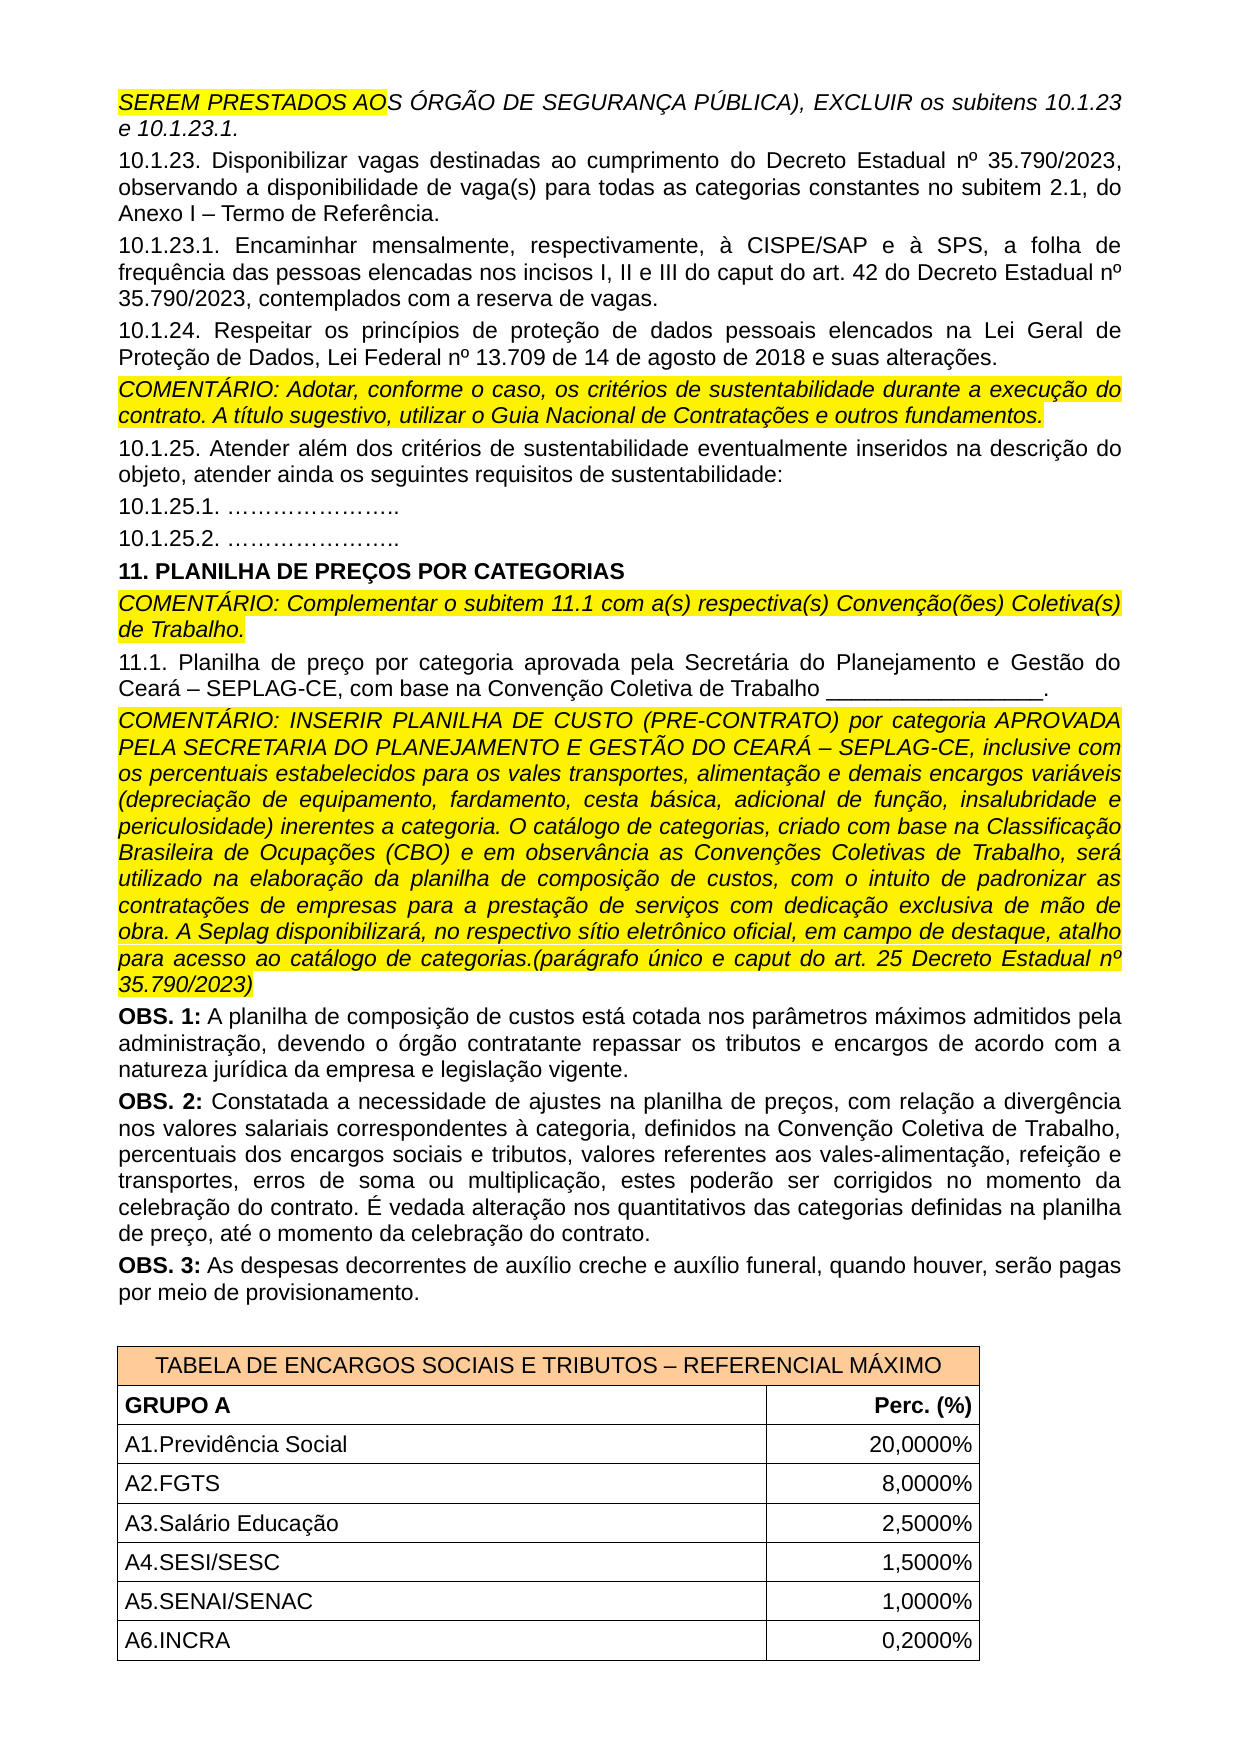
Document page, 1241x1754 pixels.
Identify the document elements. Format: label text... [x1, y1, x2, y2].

text OBS. 1: A planilha de composição de custos está cotada nos parâmetros máximos admitidos pela administração, devendo o órgão contratante repassar os tributos e encargos de acordo com a natureza jurídica da empresa e legislação vigente. [118, 1003, 1122, 1082]
table_cell A4.SESI/SESC [118, 1543, 766, 1581]
text OBS. 3: As despesas decorrentes de auxílio creche e auxílio funeral, quando houver, serão pagas por meio de provisionamento. [118, 1252, 1122, 1305]
table_cell 1,0000% [767, 1582, 979, 1620]
text SEREM PRESTADOS AOS ÓRGÃO DE SEGURANÇA PÚBLICA), EXCLUIR os subitens 10.1.23 e 10.1.23.1. [118, 88, 1122, 141]
table_cell 8,0000% [767, 1464, 979, 1503]
table_cell 1,5000% [767, 1543, 979, 1581]
table_cell A5.SENAI/SENAC [118, 1582, 766, 1620]
text COMENTÁRIO: INSERIR PLANILHA DE CUSTO (PRE-CONTRATO) por categoria APROVADA PELA SECRETARIA DO PLANEJAMENTO E GESTÃO DO CEARÁ – SEPLAG-CE, inclusive com os percentuais estabelecidos para os vales transportes, alimentação e demais encargos variáveis (depreciação de equipamento, fardamento, cesta básica, adicional de função, insalubridade e periculosidade) inerentes a categoria. O catálogo de categorias, criado com base na Classificação Brasileira de Ocupações (CBO) e em observância as Convenções Coletivas de Trabalho, será utilizado na elaboração da planilha de composição de custos, com o intuito de padronizar as contratações de empresas para a prestação de serviços com dedicação exclusiva de mão de obra. A Seplag disponibilizará, no respectivo sítio eletrônico oficial, em campo de destaque, atalho para acesso ao catálogo de categorias.(parágrafo único e caput do art. 25 Decreto Estadual nº 35.790/2023) [118, 707, 1122, 997]
table_cell 2,5000% [767, 1504, 979, 1542]
table_cell A6.INCRA [118, 1621, 766, 1660]
text OBS. 2: Constatada a necessidade de ajustes na planilha de preços, com relação a divergência nos valores salariais correspondentes à categoria, definidos na Convenção Coletiva de Trabalho, percentuais dos encargos sociais e tributos, valores referentes aos vales-alimentação, refeição e transportes, erros de soma ou multiplicação, estes poderão ser corrigidos no momento da celebração do contrato. É vedada alteração nos quantitativos das categorias definidas na planilha de preço, até o momento da celebração do contrato. [118, 1088, 1122, 1246]
text 10.1.25.2. ………………….. [118, 525, 1122, 552]
text COMENTÁRIO: Complementar o subitem 11.1 com a(s) respectiva(s) Convenção(ões) Coletiva(s) de Trabalho. [118, 590, 1122, 643]
table_cell Perc. (%) [767, 1386, 979, 1424]
text 11.1. Planilha de preço por categoria aprovada pela Secretária do Planejamento e Gestão do Ceará – SEPLAG-CE, com base na Convenção Coletiva de Trabalho _________________. [118, 649, 1122, 701]
table_header TABELA DE ENCARGOS SOCIAIS E TRIBUTOS – REFERENCIAL MÁXIMO [118, 1347, 979, 1385]
text 10.1.23.1. Encaminhar mensalmente, respectivamente, à CISPE/SAP e à SPS, a folha de frequência das pessoas elencadas nos incisos I, II e III do caput do art. 42 do Decreto Estadual nº 35.790/2023, contemplados com a reserva de vagas. [118, 232, 1122, 311]
text 10.1.25.1. ………………….. [118, 493, 1122, 519]
text 10.1.23. Disponibilizar vagas destinadas ao cumprimento do Decreto Estadual nº 35.790/2023, observando a disponibilidade de vaga(s) para todas as categorias constantes no subitem 2.1, do Anexo I – Termo de Referência. [118, 147, 1122, 226]
table_cell GRUPO A [118, 1386, 766, 1424]
table_cell A2.FGTS [118, 1464, 766, 1503]
text 10.1.24. Respeitar os princípios de proteção de dados pessoais elencados na Lei Geral de Proteção de Dados, Lei Federal nº 13.709 de 14 de agosto de 2018 e suas alterações. [118, 317, 1122, 370]
table_cell 20,0000% [767, 1425, 979, 1463]
table_cell A1.Previdência Social [118, 1425, 766, 1463]
table_cell A3.Salário Educação [118, 1504, 766, 1542]
text COMENTÁRIO: Adotar, conforme o caso, os critérios de sustentabilidade durante a execução do contrato. A título sugestivo, utilizar o Guia Nacional de Contratações e outros fundamentos. [118, 376, 1122, 428]
text 10.1.25. Atender além dos critérios de sustentabilidade eventualmente inseridos na descrição do objeto, atender ainda os seguintes requisitos de sustentabilidade: [118, 434, 1122, 487]
table_cell 0,2000% [767, 1621, 979, 1660]
text 11. PLANILHA DE PREÇOS POR CATEGORIAS [118, 558, 1122, 584]
